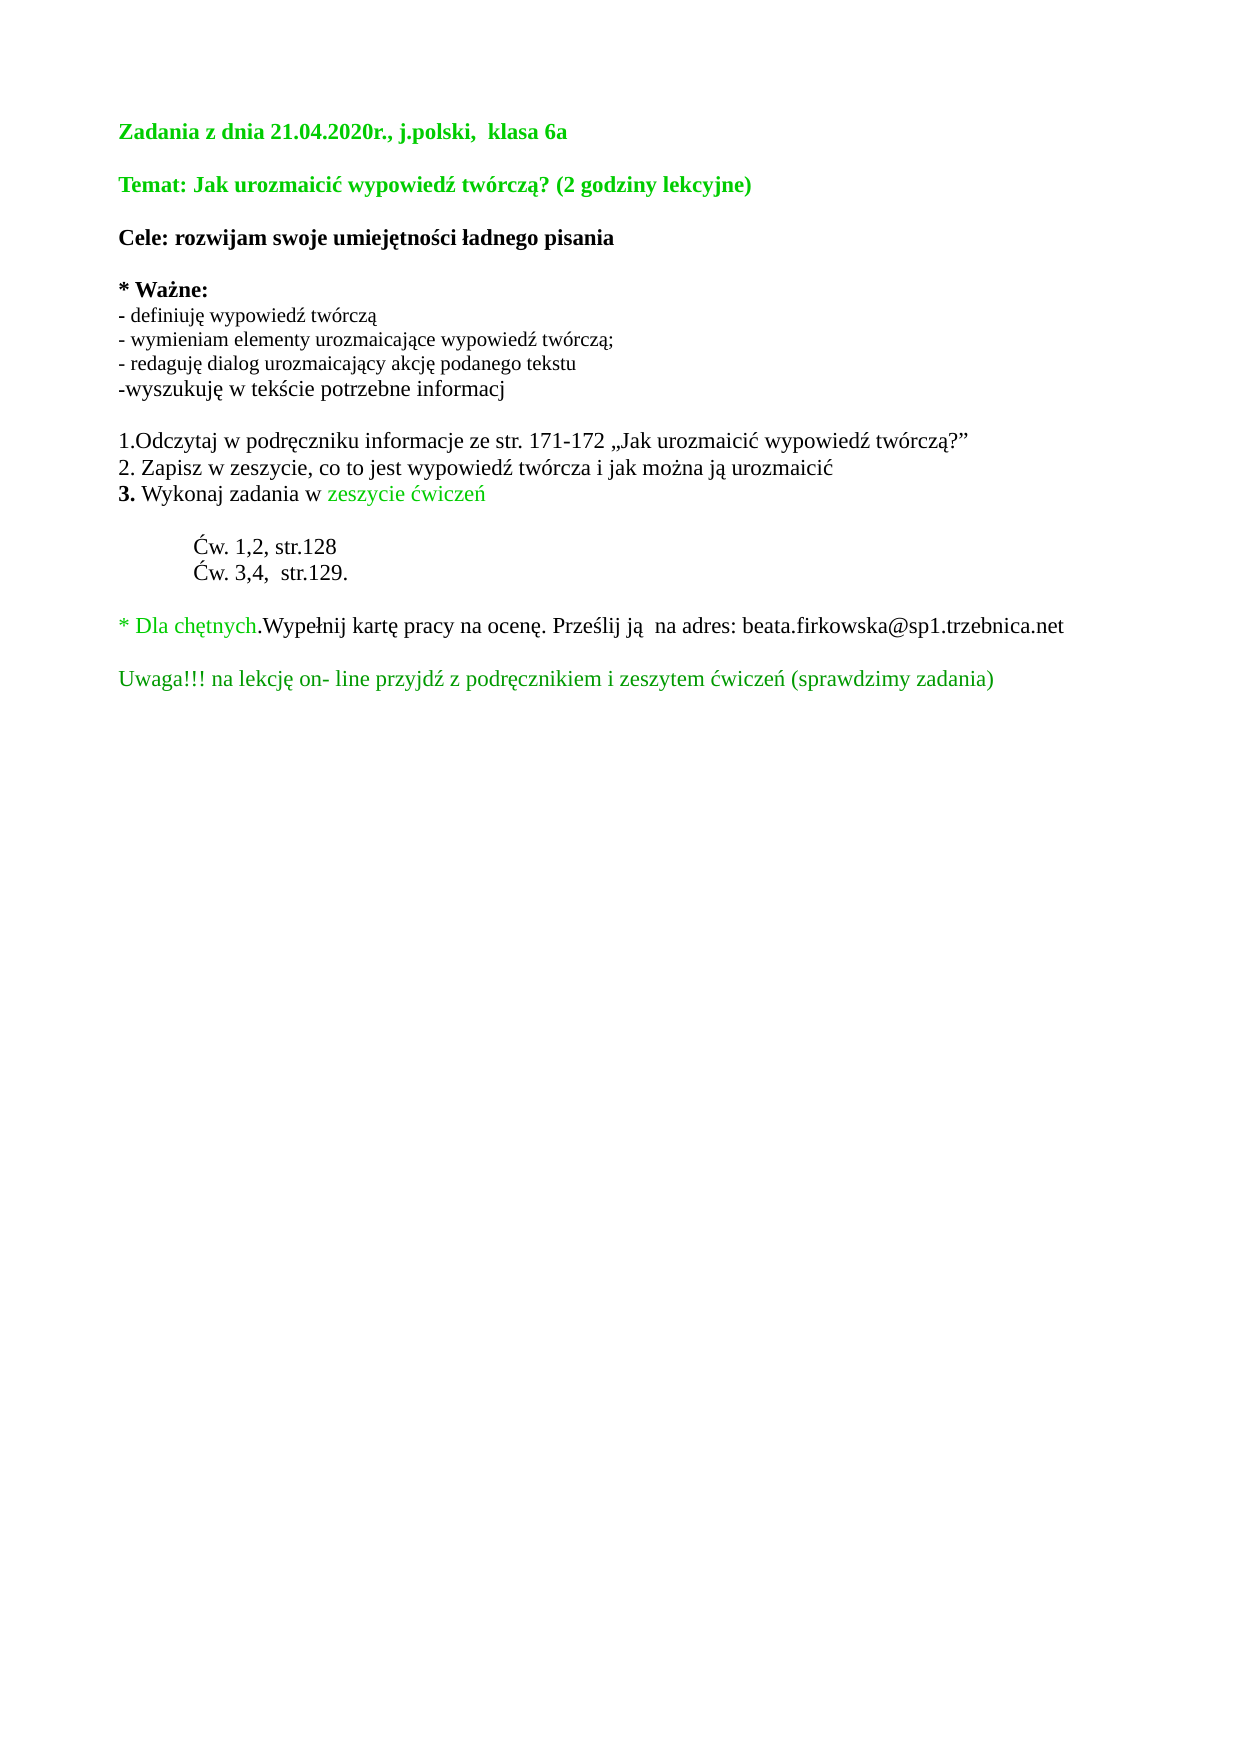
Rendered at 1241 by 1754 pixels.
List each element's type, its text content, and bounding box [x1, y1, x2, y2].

list 2. Zapisz w zeszycie, co to jest wypowiedź twórcza i jak można ją urozmaicić [118, 454, 1122, 480]
list Ćw. 1,2, str.128 [193, 533, 1122, 559]
text Zadania z dnia 21.04.2020r., j.polski, klasa 6a [118, 118, 1122, 144]
text - wymieniam elementy urozmaicające wypowiedź twórczą; [118, 327, 1122, 351]
list * Dla chętnych.Wypełnij kartę pracy na ocenę. Prześlij ją na adres: beata.firkowska@sp1.trzebnica.net [118, 612, 1122, 638]
list 3. Wykonaj zadania w zeszycie ćwiczeń [118, 480, 1122, 507]
text Cele: rozwijam swoje umiejętności ładnego pisania [118, 223, 1122, 250]
text - definiuję wypowiedź twórczą [118, 303, 1122, 327]
text - redaguję dialog urozmaicający akcję podanego tekstu [118, 351, 1122, 375]
list 1.Odczytaj w podręczniku informacje ze str. 171-172 „Jak urozmaicić wypowiedź twórczą?” [118, 427, 1122, 454]
text Temat: Jak urozmaicić wypowiedź twórczą? (2 godziny lekcyjne) [118, 171, 1122, 197]
list Uwaga!!! na lekcję on- line przyjdź z podręcznikiem i zeszytem ćwiczeń (sprawdzimy zadania) [118, 665, 1122, 691]
list Ćw. 3,4, str.129. [193, 559, 1122, 586]
text * Ważne: [118, 276, 1122, 303]
text -wyszukuję w tekście potrzebne informacj [118, 375, 1122, 401]
